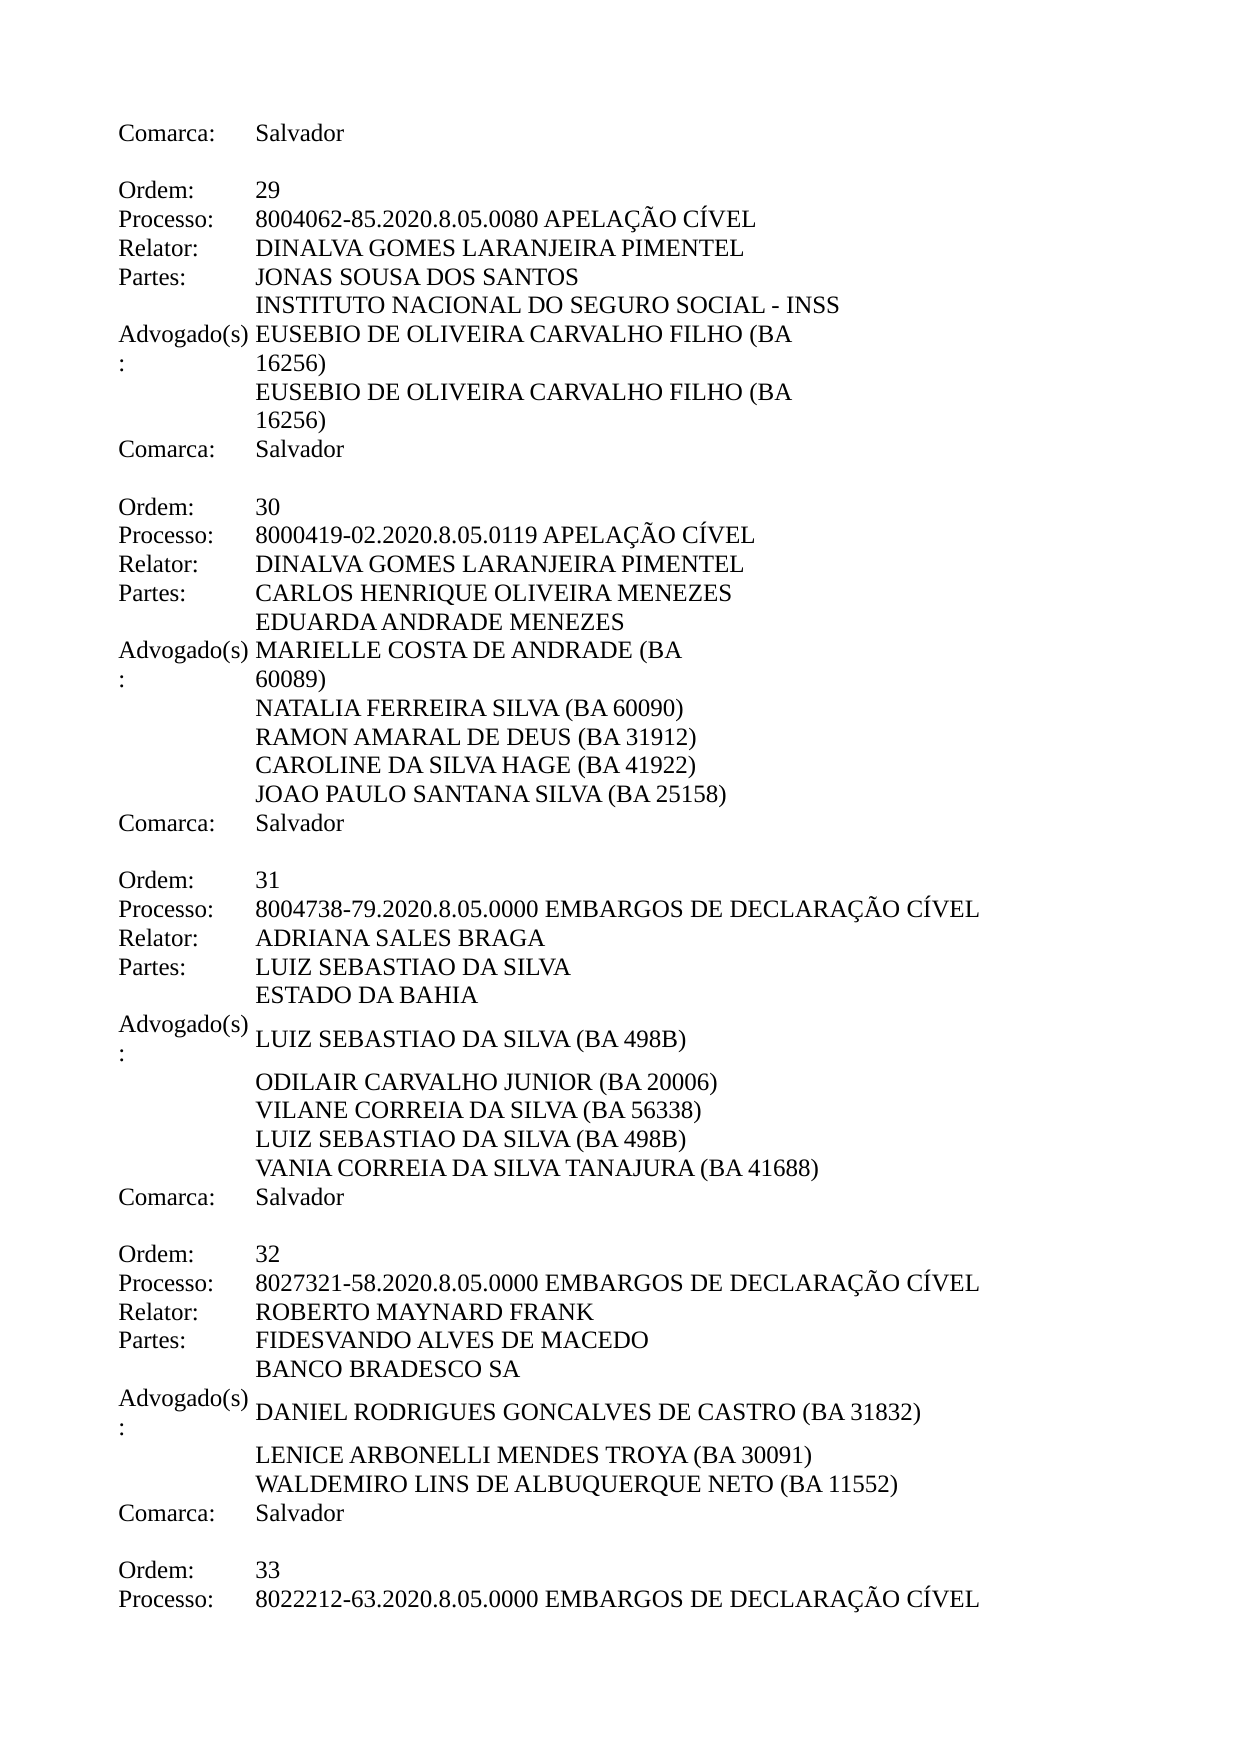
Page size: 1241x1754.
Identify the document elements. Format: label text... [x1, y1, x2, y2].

table_cell 8022212-63.2020.8.05.0000 EMBARGOS DE DECLARAÇÃO CÍVEL [255, 1584, 981, 1613]
table_cell Relator: [118, 923, 255, 952]
table_cell [118, 779, 255, 808]
table_cell Comarca: [118, 118, 255, 147]
table_cell Partes: [118, 1326, 255, 1354]
table_cell DINALVA GOMES LARANJEIRA PIMENTEL [255, 233, 866, 262]
table_cell DANIEL RODRIGUES GONCALVES DE CASTRO (BA 31832) [255, 1383, 981, 1441]
table_cell EUSEBIO DE OLIVEIRA CARVALHO FILHO (BA 16256) [255, 377, 866, 434]
table_cell EUSEBIO DE OLIVEIRA CARVALHO FILHO (BA 16256) [255, 319, 866, 377]
table_cell 8004062-85.2020.8.05.0080 APELAÇÃO CÍVEL [255, 204, 866, 233]
table_cell Comarca: [118, 434, 255, 463]
table_cell FIDESVANDO ALVES DE MACEDO [255, 1326, 981, 1354]
table_cell CAROLINE DA SILVA HAGE (BA 41922) [255, 751, 757, 779]
table_cell Processo: [118, 1268, 255, 1297]
table_cell [118, 1067, 255, 1096]
table_cell [118, 981, 255, 1009]
table_cell LENICE ARBONELLI MENDES TROYA (BA 30091) [255, 1441, 981, 1469]
table_cell Partes: [118, 952, 255, 981]
table_header 33 [255, 1556, 981, 1584]
table_cell Relator: [118, 233, 255, 262]
table_cell [118, 1153, 255, 1182]
table_cell Processo: [118, 1584, 255, 1613]
table_cell BANCO BRADESCO SA [255, 1354, 981, 1383]
table_cell Relator: [118, 1297, 255, 1326]
table_cell 8000419-02.2020.8.05.0119 APELAÇÃO CÍVEL [255, 521, 757, 549]
table_cell EDUARDA ANDRADE MENEZES [255, 607, 757, 636]
table_cell VANIA CORREIA DA SILVA TANAJURA (BA 41688) [255, 1153, 981, 1182]
table_cell [118, 1354, 255, 1383]
table_cell 8004738-79.2020.8.05.0000 EMBARGOS DE DECLARAÇÃO CÍVEL [255, 894, 981, 923]
table_cell [118, 377, 255, 434]
table_header 31 [255, 866, 981, 894]
table_header Ordem: [118, 492, 255, 521]
table_cell INSTITUTO NACIONAL DO SEGURO SOCIAL - INSS [255, 291, 866, 319]
table_cell Salvador [255, 434, 866, 463]
table_cell Salvador [255, 1498, 981, 1527]
table_cell Partes: [118, 578, 255, 607]
table_cell Comarca: [118, 1182, 255, 1211]
table_cell ADRIANA SALES BRAGA [255, 923, 981, 952]
table_header Ordem: [118, 1556, 255, 1584]
table_cell DINALVA GOMES LARANJEIRA PIMENTEL [255, 549, 757, 578]
table_cell LUIZ SEBASTIAO DA SILVA [255, 952, 981, 981]
table_cell [118, 693, 255, 722]
table_cell ESTADO DA BAHIA [255, 981, 981, 1009]
table_header 29 [255, 176, 866, 204]
table_cell Salvador [255, 808, 757, 837]
table_cell Processo: [118, 204, 255, 233]
table_cell [118, 751, 255, 779]
table_cell ROBERTO MAYNARD FRANK [255, 1297, 981, 1326]
table_cell Advogado(s): [118, 1383, 255, 1441]
table_cell LUIZ SEBASTIAO DA SILVA (BA 498B) [255, 1009, 981, 1067]
table_cell [118, 607, 255, 636]
table_header Ordem: [118, 176, 255, 204]
table_cell JOAO PAULO SANTANA SILVA (BA 25158) [255, 779, 757, 808]
table_cell [118, 722, 255, 751]
table_cell ODILAIR CARVALHO JUNIOR (BA 20006) [255, 1067, 981, 1096]
table_cell WALDEMIRO LINS DE ALBUQUERQUE NETO (BA 11552) [255, 1469, 981, 1498]
table_header 32 [255, 1239, 981, 1268]
table_cell Comarca: [118, 808, 255, 837]
table_cell [118, 1096, 255, 1124]
table_cell Relator: [118, 549, 255, 578]
table_cell [118, 1441, 255, 1469]
table_cell JONAS SOUSA DOS SANTOS [255, 262, 866, 291]
table_cell Advogado(s): [118, 319, 255, 377]
table_cell NATALIA FERREIRA SILVA (BA 60090) [255, 693, 757, 722]
table_cell [118, 1469, 255, 1498]
table_cell Comarca: [118, 1498, 255, 1527]
table_cell Processo: [118, 894, 255, 923]
table_cell Partes: [118, 262, 255, 291]
table_cell VILANE CORREIA DA SILVA (BA 56338) [255, 1096, 981, 1124]
table_cell RAMON AMARAL DE DEUS (BA 31912) [255, 722, 757, 751]
table_cell Salvador [255, 118, 917, 147]
table_header Ordem: [118, 866, 255, 894]
table_cell Advogado(s): [118, 1009, 255, 1067]
table_cell [118, 291, 255, 319]
table_cell Advogado(s): [118, 636, 255, 693]
table_header Ordem: [118, 1239, 255, 1268]
table_cell Processo: [118, 521, 255, 549]
table_cell CARLOS HENRIQUE OLIVEIRA MENEZES [255, 578, 757, 607]
table_cell [118, 1124, 255, 1153]
table_cell Salvador [255, 1182, 981, 1211]
table_header 30 [255, 492, 757, 521]
table_cell MARIELLE COSTA DE ANDRADE (BA 60089) [255, 636, 757, 693]
table_cell 8027321-58.2020.8.05.0000 EMBARGOS DE DECLARAÇÃO CÍVEL [255, 1268, 981, 1297]
table_cell LUIZ SEBASTIAO DA SILVA (BA 498B) [255, 1124, 981, 1153]
